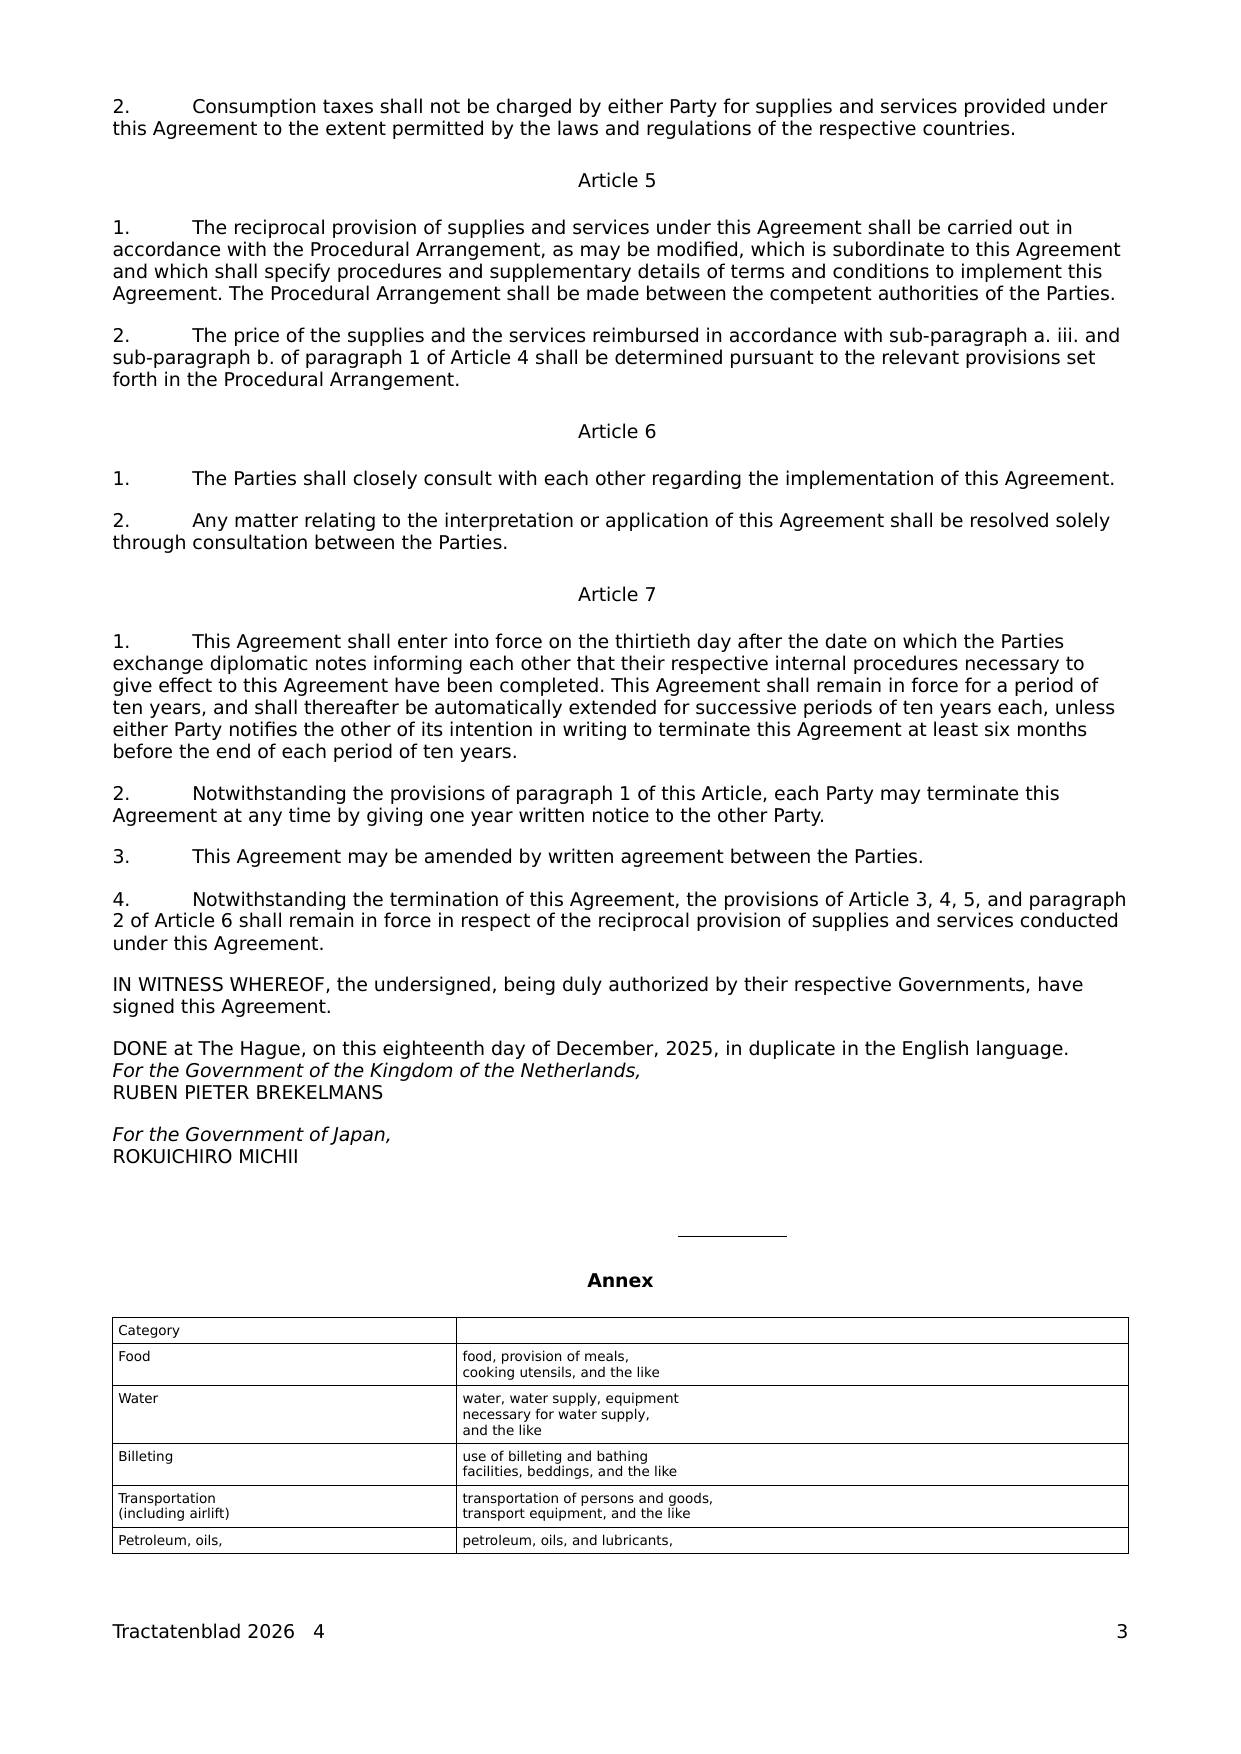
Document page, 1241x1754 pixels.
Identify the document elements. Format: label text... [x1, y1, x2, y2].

text 1. The Parties shall closely consult with each other regarding the implementation of this Agreement. [112, 468, 1128, 490]
text 1. The reciprocal provision of supplies and services under this Agreement shall be carried out in accordance with the Procedural Arrangement, as may be modified, which is subordinate to this Agreement and which shall specify procedures and supplementary details of terms and conditions to implement this Agreement. The Procedural Arrangement shall be made between the competent authorities of the Parties. [112, 217, 1128, 305]
table_cell Transportation (including airlift) [113, 1486, 456, 1527]
table_header Category [113, 1318, 456, 1343]
subtitle Article 7 [112, 584, 1128, 606]
table_cell food, provision of meals, cooking utensils, and the like [457, 1344, 1128, 1385]
table_cell Water [113, 1386, 456, 1443]
subtitle Article 6 [112, 421, 1128, 443]
text For the Government of the Kingdom of the Netherlands, RUBEN PIETER BREKELMANS [112, 1060, 1128, 1104]
text 1. This Agreement shall enter into force on the thirtieth day after the date on which the Parties exchange diplomatic notes informing each other that their respective internal procedures necessary to give effect to this Agreement have been completed. This Agreement shall remain in force for a period of ten years, and shall thereafter be automatically extended for successive periods of ten years each, unless either Party notifies the other of its intention in writing to terminate this Agreement at least six months before the end of each period of ten years. [112, 631, 1128, 762]
text 2. Consumption taxes shall not be charged by either Party for supplies and services provided under this Agreement to the extent permitted by the laws and regulations of the respective countries. [112, 96, 1128, 140]
table_cell Petroleum, oils, [113, 1528, 456, 1553]
subtitle Article 5 [112, 170, 1128, 192]
subtitle Annex [112, 1270, 1128, 1292]
text 3. This Agreement may be amended by written agreement between the Parties. [112, 846, 1128, 868]
text DONE at The Hague, on this eighteenth day of December, 2025, in duplicate in the English language. [112, 1038, 1128, 1060]
text 2. Notwithstanding the provisions of paragraph 1 of this Article, each Party may terminate this Agreement at any time by giving one year written notice to the other Party. [112, 782, 1128, 826]
table_cell Billeting [113, 1444, 456, 1485]
text IN WITNESS WHEREOF, the undersigned, being duly authorized by their respective Governments, have signed this Agreement. [112, 974, 1128, 1018]
table_cell water, water supply, equipment necessary for water supply, and the like [457, 1386, 1128, 1443]
text 2. Any matter relating to the interpretation or application of this Agreement shall be resolved solely through consultation between the Parties. [112, 510, 1128, 554]
text For the Government of Japan, ROKUICHIRO MICHII [112, 1124, 1128, 1168]
table_cell petroleum, oils, and lubricants, [457, 1528, 1128, 1553]
table_cell transportation of persons and goods, transport equipment, and the like [457, 1486, 1128, 1527]
table_cell use of billeting and bathing facilities, beddings, and the like [457, 1444, 1128, 1485]
table_cell Food [113, 1344, 456, 1385]
table_header [457, 1318, 1128, 1343]
text 4. Notwithstanding the termination of this Agreement, the provisions of Article 3, 4, 5, and paragraph 2 of Article 6 shall remain in force in respect of the reciprocal provision of supplies and services conducted under this Agreement. [112, 888, 1128, 954]
text 2. The price of the supplies and the services reimbursed in accordance with sub-paragraph a. iii. and sub-paragraph b. of paragraph 1 of Article 4 shall be determined pursuant to the relevant provisions set forth in the Procedural Arrangement. [112, 325, 1128, 391]
